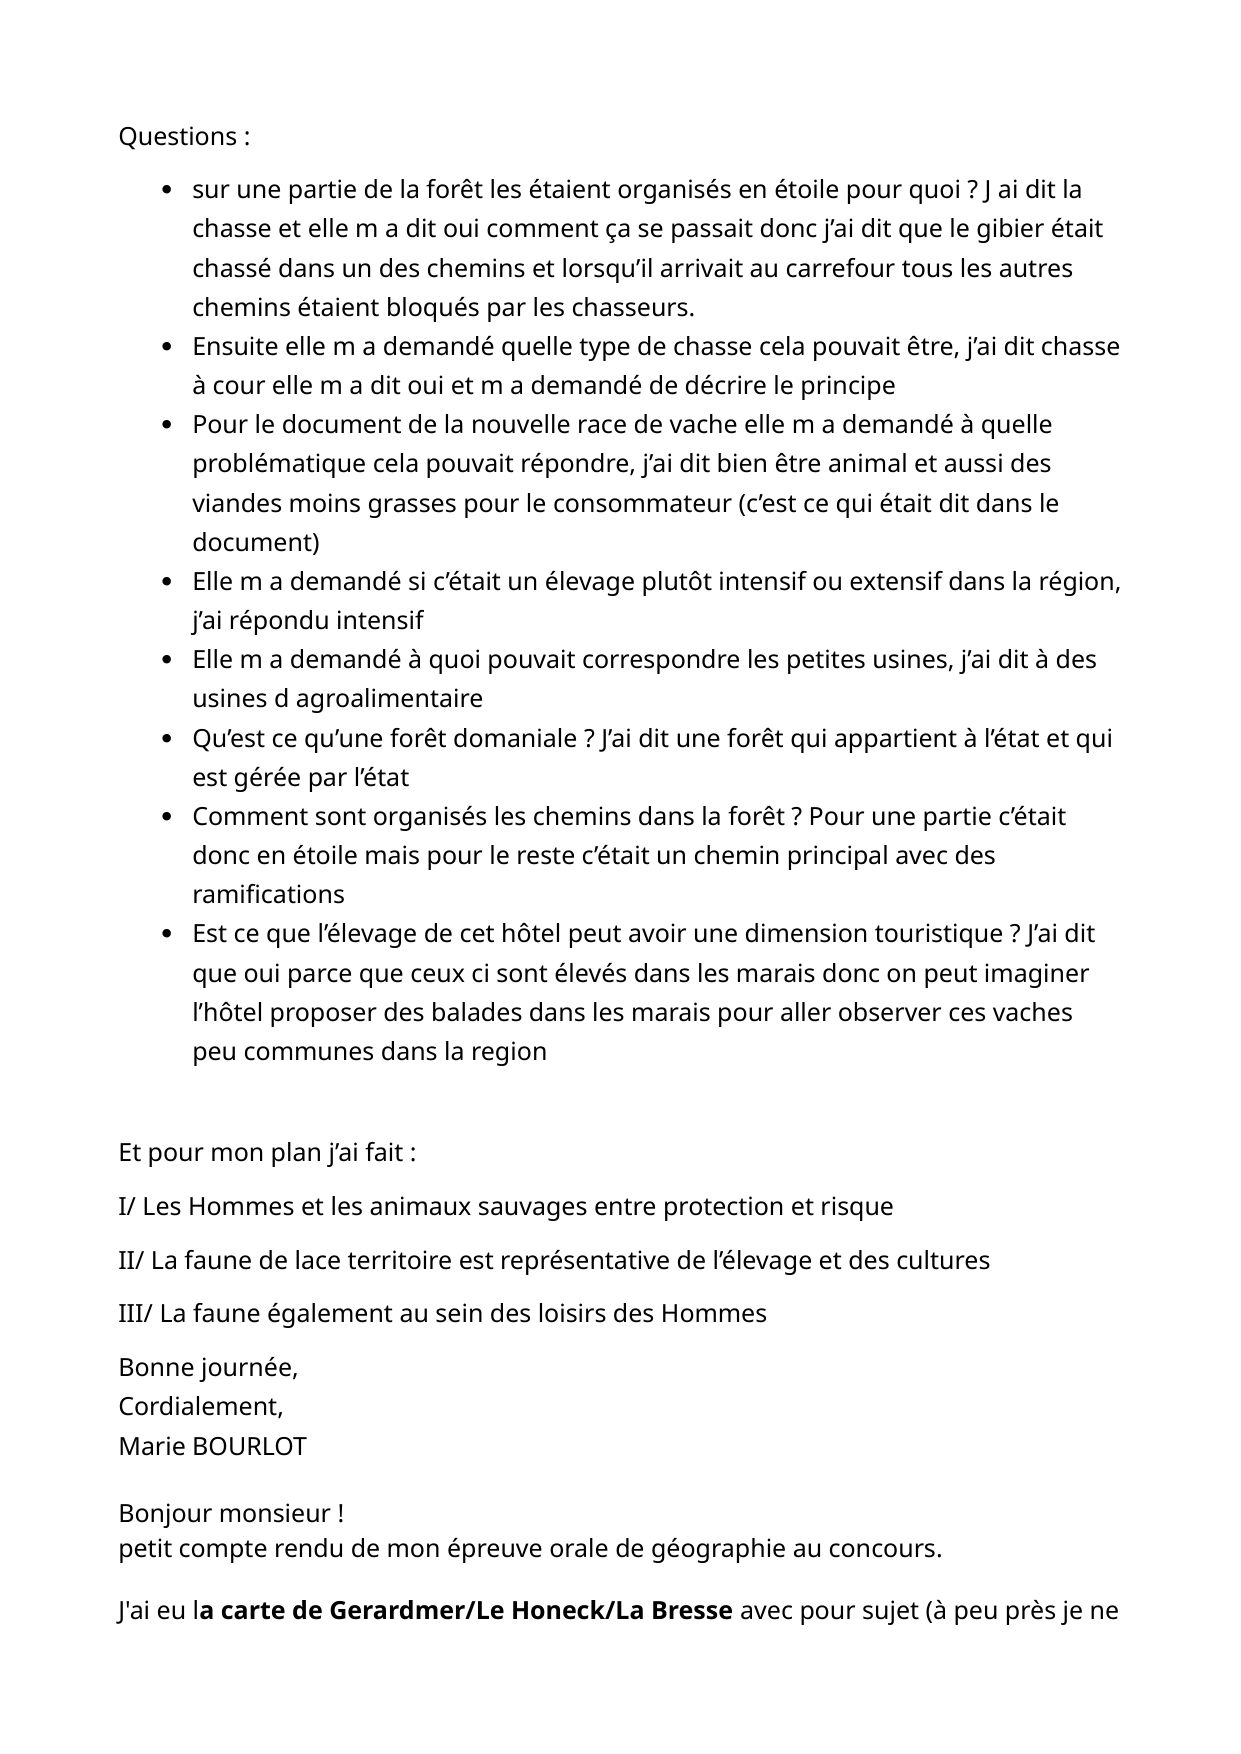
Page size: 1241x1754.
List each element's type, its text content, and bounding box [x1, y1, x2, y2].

list Elle m a demandé à quoi pouvait correspondre les petites usines, j’ai dit à des usines d agroalimentaire [162, 642, 1122, 715]
text I/ Les Hommes et les animaux sauvages entre protection et risque [118, 1189, 1122, 1223]
list Est ce que l’élevage de cet hôtel peut avoir une dimension touristique ? J’ai dit que oui parce que ceux ci sont élevés dans les marais donc on peut imaginer l’hôtel proposer des balades dans les marais pour aller observer ces vaches peu communes dans la region [162, 916, 1122, 1068]
text II/ La faune de lace territoire est représentative de l’élevage et des cultures [118, 1242, 1122, 1276]
list Pour le document de la nouvelle race de vache elle m a demandé à quelle problématique cela pouvait répondre, j’ai dit bien être animal et aussi des viandes moins grasses pour le consommateur (c’est ce qui était dit dans le document) [162, 407, 1122, 558]
list sur une partie de la forêt les étaient organisés en étoile pour quoi ? J ai dit la chasse et elle m a dit oui comment ça se passait donc j’ai dit que le gibier était chassé dans un des chemins et lorsqu’il arrivait au carrefour tous les autres chemins étaient bloqués par les chasseurs. [162, 172, 1122, 323]
text Questions : [118, 118, 1122, 152]
text Marie BOURLOT [118, 1428, 1122, 1462]
text Bonjour monsieur ! petit compte rendu de mon épreuve orale de géographie au concours. J'ai eu la carte de Gerardmer/Le Honeck/La Bresse avec pour sujet (à peu près je ne [118, 1496, 1122, 1627]
list Elle m a demandé si c’était un élevage plutôt intensif ou extensif dans la région, j’ai répondu intensif [162, 563, 1122, 637]
text Bonne journée, [118, 1350, 1122, 1384]
list Ensuite elle m a demandé quelle type de chasse cela pouvait être, j’ai dit chasse à cour elle m a dit oui et m a demandé de décrire le principe [162, 328, 1122, 402]
list Comment sont organisés les chemins dans la forêt ? Pour une partie c’était donc en étoile mais pour le reste c’était un chemin principal avec des ramifications [162, 798, 1122, 911]
list Qu’est ce qu’une forêt domaniale ? J’ai dit une forêt qui appartient à l’état et qui est gérée par l’état [162, 720, 1122, 793]
text III/ La faune également au sein des loisirs des Hommes [118, 1296, 1122, 1330]
text Cordialement, [118, 1389, 1122, 1423]
text Et pour mon plan j’ai fait : [118, 1135, 1122, 1169]
